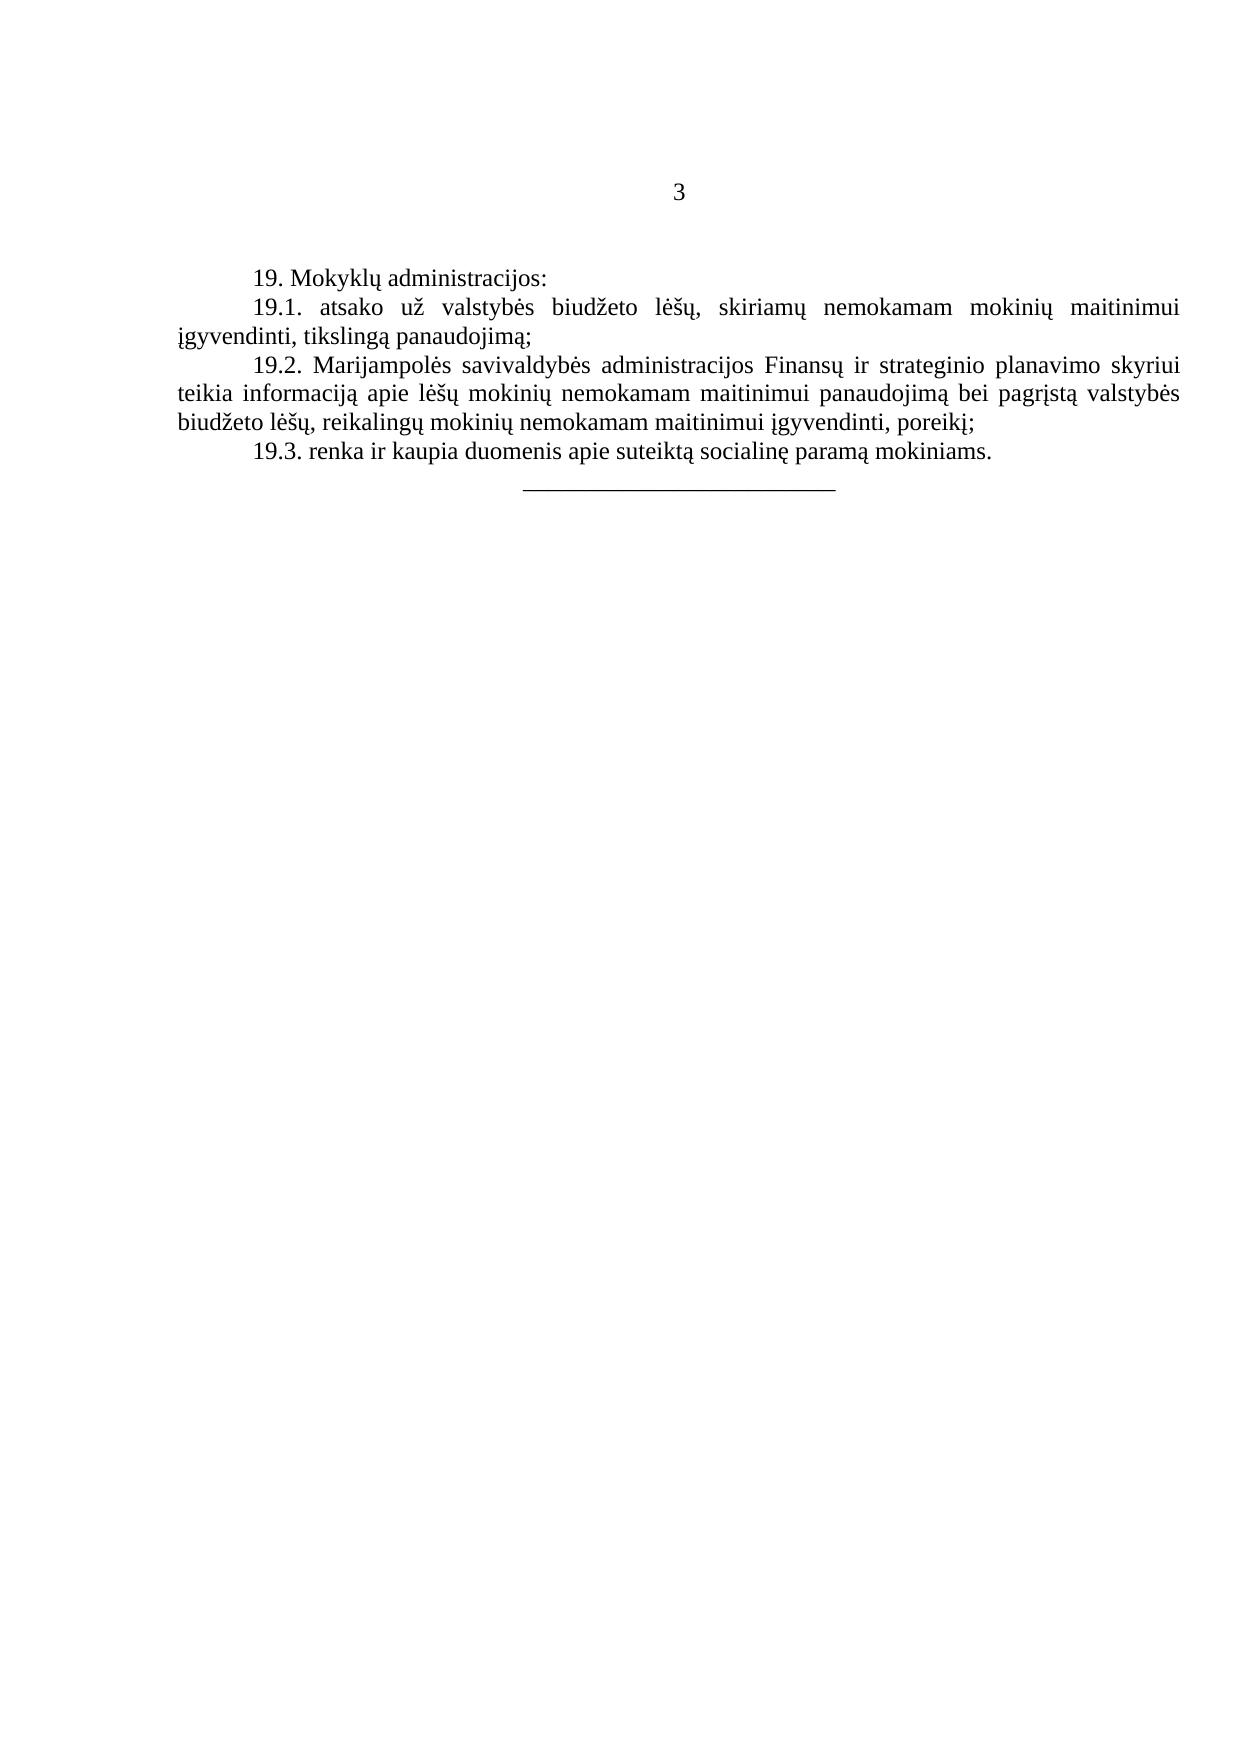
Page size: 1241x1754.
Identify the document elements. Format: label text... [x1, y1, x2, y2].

text 19.3. renka ir kaupia duomenis apie suteiktą socialinę paramą mokiniams. [177, 436, 1181, 465]
text 19.1. atsako už valstybės biudžeto lėšų, skiriamų nemokamam mokinių maitinimui įgyvendinti, tikslingą panaudojimą; [177, 292, 1181, 350]
text 19.2. Marijampolės savivaldybės administracijos Finansų ir strateginio planavimo skyriui teikia informaciją apie lėšų mokinių nemokamam maitinimui panaudojimą bei pagrįstą valstybės biudžeto lėšų, reikalingų mokinių nemokamam maitinimui įgyvendinti, poreikį; [177, 350, 1181, 436]
text _________________________ [177, 465, 1181, 493]
text 19. Mokyklų administracijos: [177, 263, 1181, 292]
